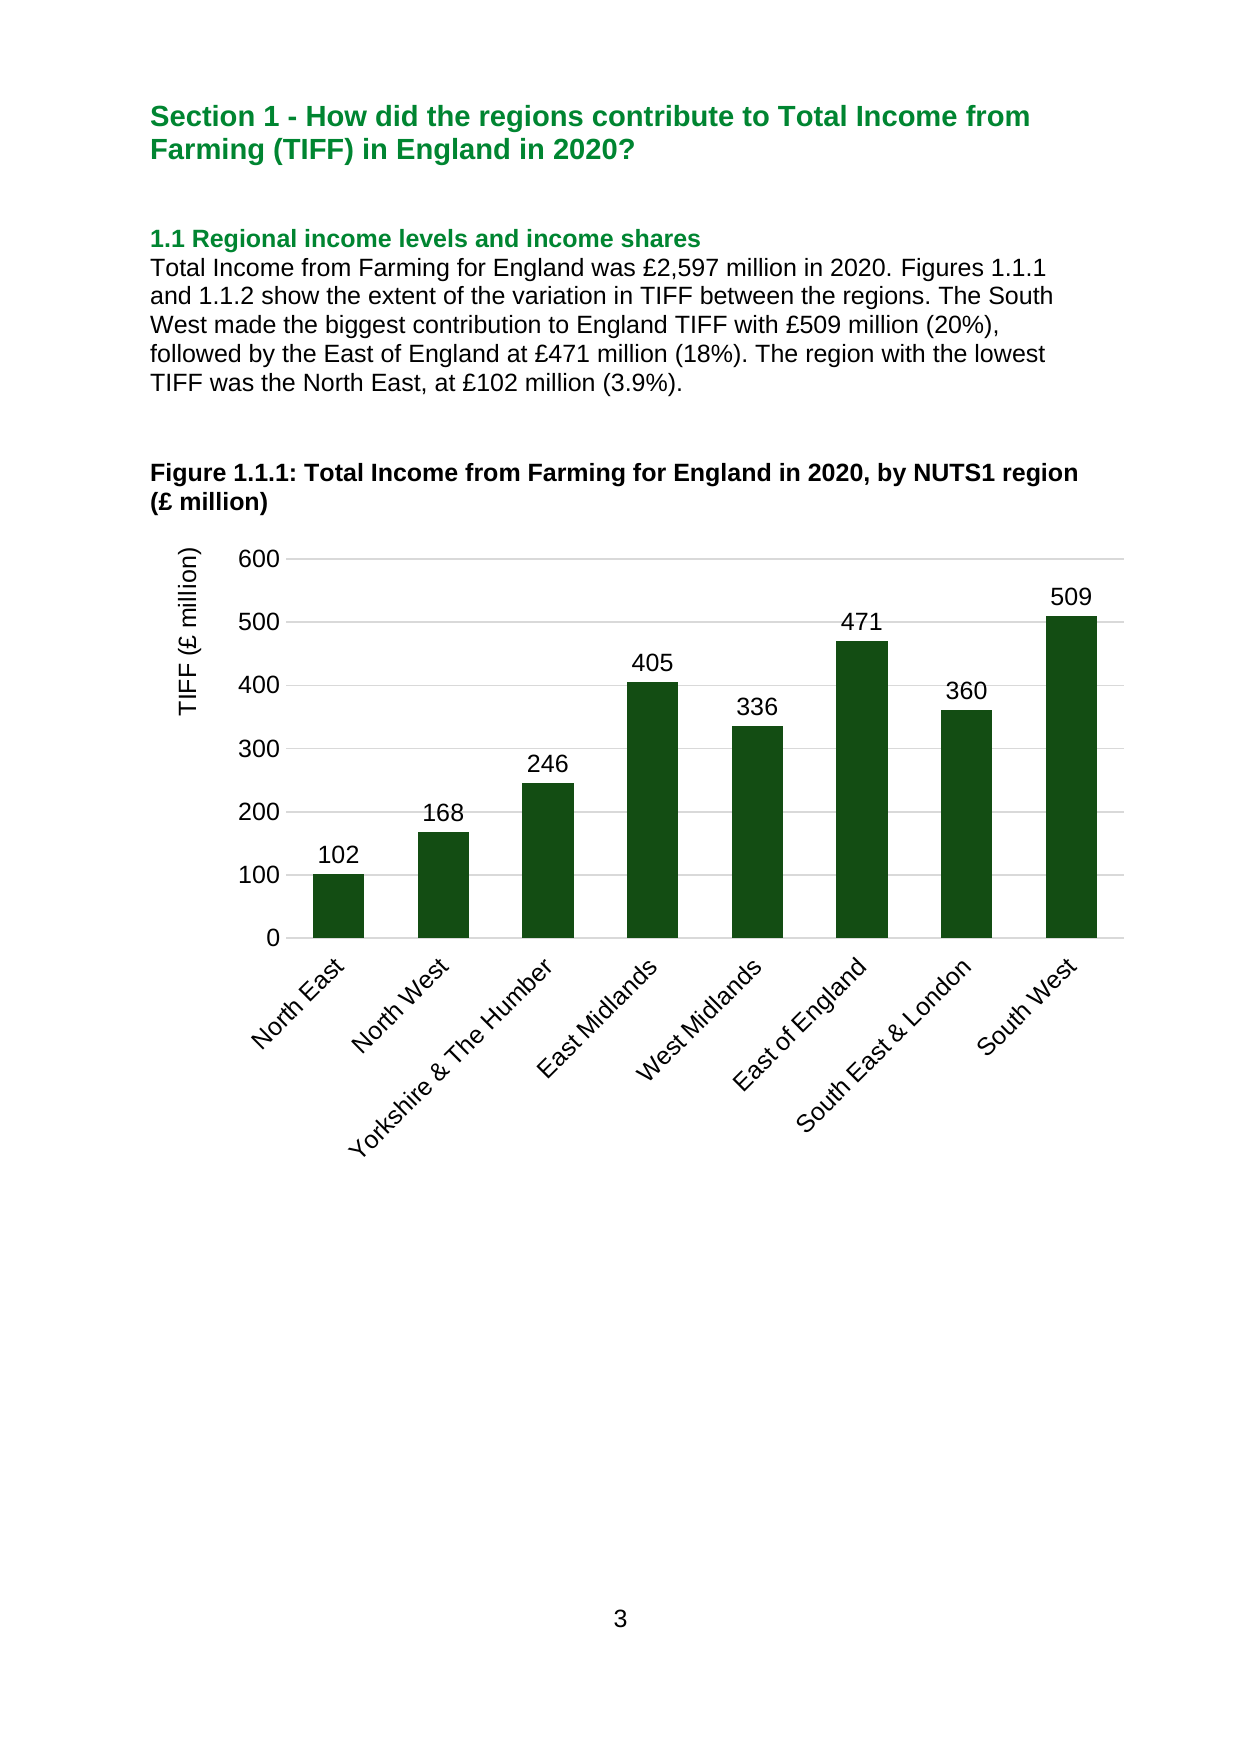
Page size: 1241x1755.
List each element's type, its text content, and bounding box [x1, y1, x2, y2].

text Total Income from Farming for England was £2,597 million in 2020. Figures 1.1.1 and 1.1.2 show the extent of the variation in TIFF between the regions. The South West made the biggest contribution to England TIFF with £509 million (20%), followed by the East of England at £471 million (18%). The region with the lowest TIFF was the North East, at £102 million (3.9%). [150, 253, 1090, 396]
subtitle 1.1 Regional income levels and income shares [150, 224, 1090, 253]
text Figure 1.1.1: Total Income from Farming for England in 2020, by NUTS1 region (£ million) [150, 458, 1090, 516]
subtitle Section 1 - How did the regions contribute to Total Income from Farming (TIFF) in England in 2020? [150, 99, 1090, 166]
